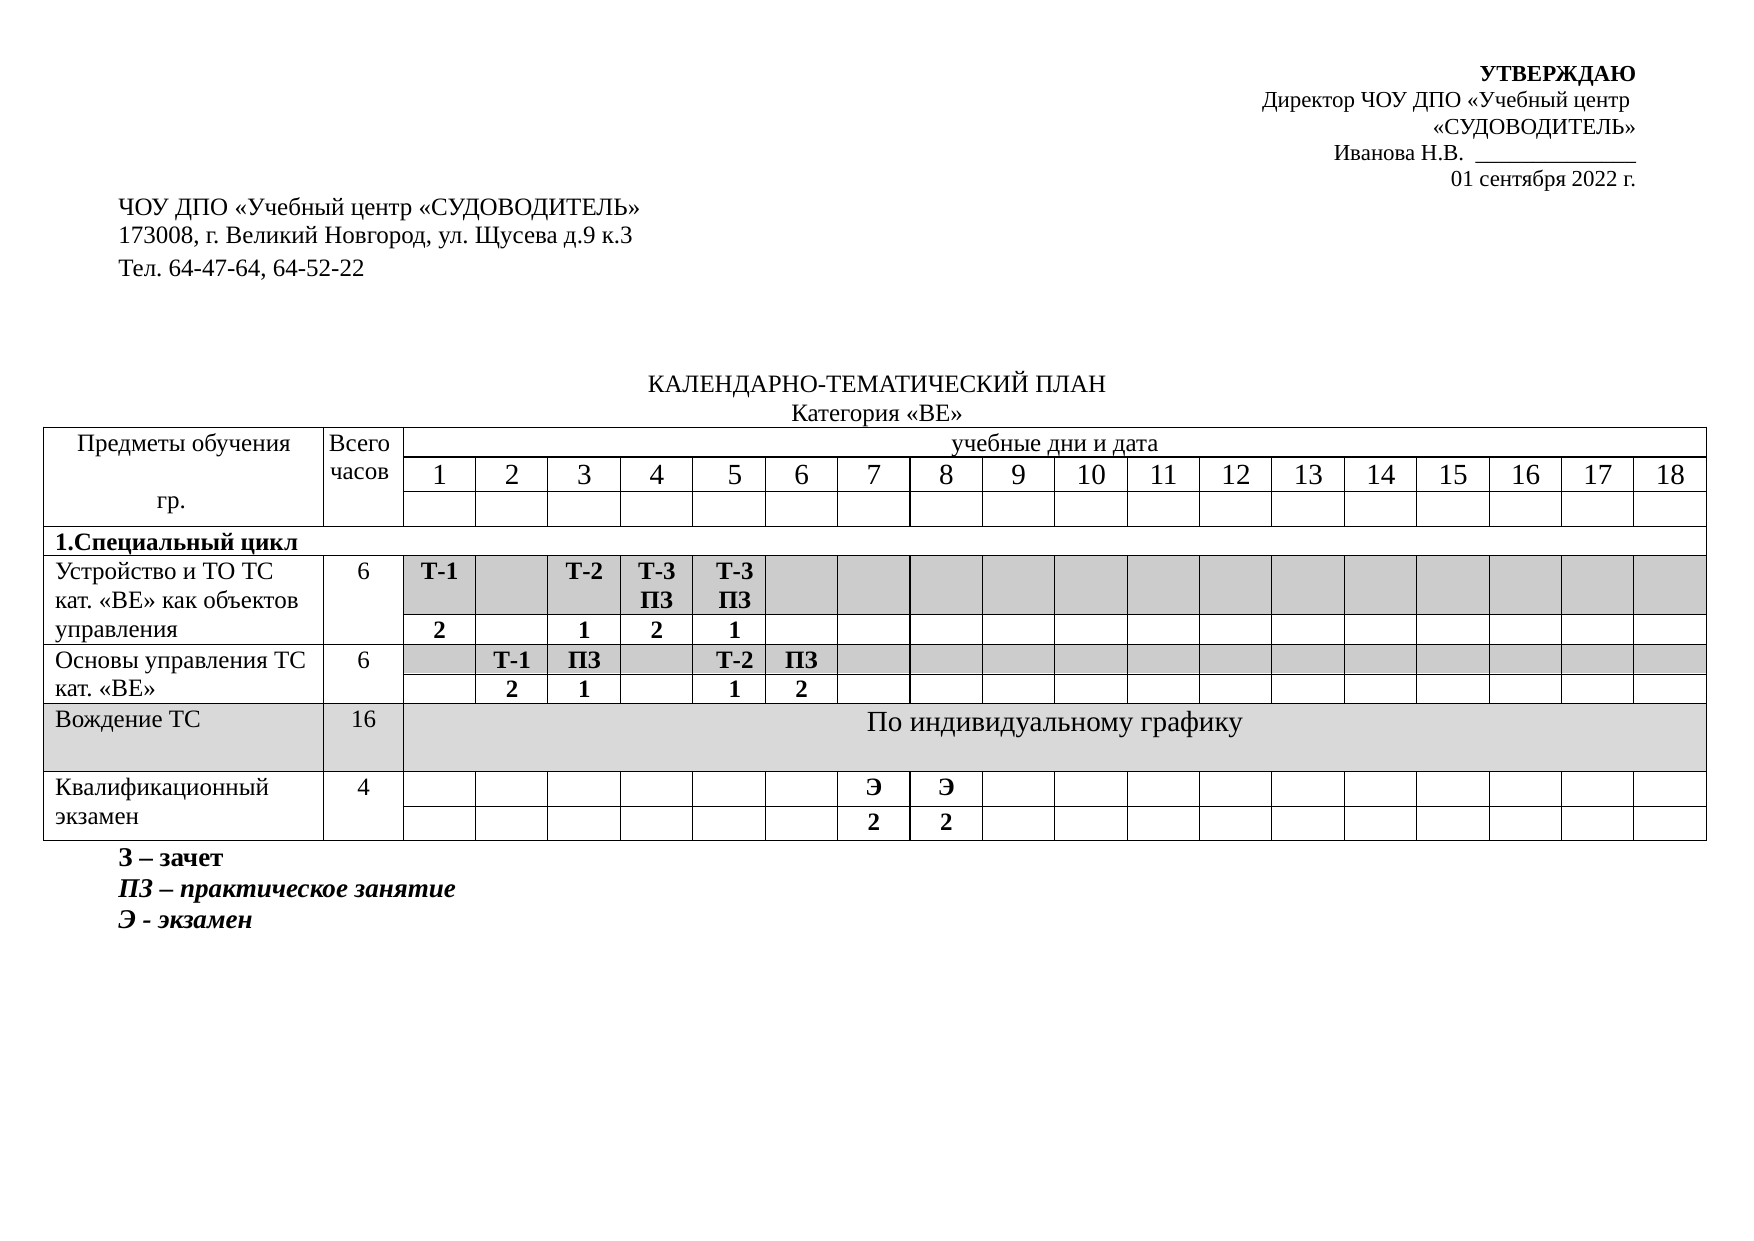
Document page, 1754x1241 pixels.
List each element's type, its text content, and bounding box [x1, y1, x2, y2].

table_cell [1272, 556, 1344, 614]
table_cell [1128, 492, 1199, 526]
table_cell [1055, 772, 1127, 806]
text Иванова Н.В. ______________ [118, 139, 1636, 165]
table_cell 5 [693, 458, 765, 491]
table_cell [1272, 807, 1344, 840]
table_cell [1634, 675, 1706, 703]
table_cell 9 [983, 458, 1054, 491]
table_cell [838, 645, 909, 673]
table_cell Т-3 ПЗ [693, 556, 765, 614]
table_cell 6 [324, 556, 403, 644]
table_cell [838, 492, 909, 526]
table_cell [983, 675, 1054, 703]
table_cell Основы управления ТС кат. «ВЕ» [44, 645, 323, 703]
table_cell Т-2 [548, 556, 620, 614]
table_cell [1345, 492, 1416, 526]
table_cell 2 [911, 807, 982, 840]
table_cell [1634, 492, 1706, 526]
table_cell [1128, 772, 1199, 806]
table_header Всего часов [324, 428, 403, 526]
table_cell Т-1 [404, 556, 475, 614]
table_cell [1055, 675, 1127, 703]
table_cell 1 [693, 675, 765, 703]
table_cell [1490, 645, 1561, 673]
table_cell [1634, 645, 1706, 673]
table_cell [766, 772, 837, 806]
table_cell [838, 556, 909, 614]
table_cell [1490, 492, 1561, 526]
table_cell [1490, 807, 1561, 840]
table_cell [404, 675, 475, 703]
table_cell 2 [838, 807, 909, 840]
table_cell [476, 556, 547, 614]
table_cell [1490, 556, 1561, 614]
table_cell [1417, 675, 1489, 703]
table_cell [838, 675, 909, 703]
table_cell [1200, 675, 1271, 703]
table_cell [1417, 615, 1489, 644]
table_cell [766, 556, 837, 614]
table_cell [1200, 772, 1271, 806]
table_cell [621, 645, 692, 673]
table_cell [1634, 807, 1706, 840]
table_cell [838, 615, 909, 644]
text 173008, г. Великий Новгород, ул. Щусева д.9 к.3 [118, 221, 1636, 249]
table_cell [1128, 615, 1199, 644]
table_cell [621, 772, 692, 806]
text З – зачет [118, 841, 1636, 872]
table_cell [1490, 675, 1561, 703]
table_cell 1.Специальный цикл [44, 527, 1706, 555]
table_cell [1345, 645, 1416, 673]
table_cell [1417, 645, 1489, 673]
table_cell 14 [1345, 458, 1416, 491]
table_cell [1417, 772, 1489, 806]
table_cell [1345, 615, 1416, 644]
table_cell [983, 556, 1054, 614]
table_cell [983, 615, 1054, 644]
table_cell [404, 645, 475, 673]
table_cell 1 [693, 615, 765, 644]
table_cell [1055, 492, 1127, 526]
table_cell Т-2 [693, 645, 765, 673]
table_header учебные дни и дата [404, 428, 1706, 456]
table_cell [911, 556, 982, 614]
table_cell Вождение ТС [44, 704, 323, 771]
table_cell Э [911, 772, 982, 806]
table_cell ПЗ [548, 645, 620, 673]
table_cell 2 [766, 675, 837, 703]
table_cell [1490, 772, 1561, 806]
table_cell [1490, 615, 1561, 644]
table_cell Т-3 ПЗ [621, 556, 692, 614]
table_cell [476, 615, 547, 644]
table_cell [1562, 675, 1633, 703]
table_cell 18 [1634, 458, 1706, 491]
table_cell [766, 615, 837, 644]
table_cell [1417, 556, 1489, 614]
table_cell [1128, 807, 1199, 840]
table_cell 2 [476, 458, 547, 491]
table_cell [1055, 807, 1127, 840]
table_cell [1345, 675, 1416, 703]
text Э - экзамен [118, 903, 1636, 934]
table_cell [1055, 615, 1127, 644]
table_cell [693, 492, 765, 526]
table_cell ПЗ [766, 645, 837, 673]
table_cell 3 [548, 458, 620, 491]
table_cell 1 [404, 458, 475, 491]
table_cell Т-1 [476, 645, 547, 673]
table_cell [693, 807, 765, 840]
table_cell [1345, 772, 1416, 806]
text УТВЕРЖДАЮ [118, 60, 1636, 86]
table_cell [548, 772, 620, 806]
table_cell [1562, 772, 1633, 806]
table_cell 10 [1055, 458, 1127, 491]
table_cell [1200, 807, 1271, 840]
table_cell [1417, 807, 1489, 840]
table_cell [621, 675, 692, 703]
table_cell [1128, 675, 1199, 703]
table_cell 2 [476, 675, 547, 703]
table_cell [983, 645, 1054, 673]
table_cell [1128, 645, 1199, 673]
table_cell Устройство и ТО ТС кат. «ВЕ» как объектов управления [44, 556, 323, 644]
text ЧОУ ДПО «Учебный центр «СУДОВОДИТЕЛЬ» [118, 192, 1636, 221]
table_cell Квалификационный экзамен [44, 772, 323, 840]
table_cell [983, 492, 1054, 526]
table_cell 4 [324, 772, 403, 840]
table_cell [621, 807, 692, 840]
table_cell 1 [548, 615, 620, 644]
table_cell [983, 772, 1054, 806]
text ПЗ – практическое занятие [118, 872, 1636, 903]
table_cell [1562, 807, 1633, 840]
table_cell [476, 772, 547, 806]
table_cell [1128, 556, 1199, 614]
table_cell [1200, 645, 1271, 673]
table_cell [766, 492, 837, 526]
table_cell [766, 807, 837, 840]
table_cell [1634, 556, 1706, 614]
table_cell [476, 492, 547, 526]
table_cell [983, 807, 1054, 840]
table_cell 13 [1272, 458, 1344, 491]
table_cell 6 [324, 645, 403, 703]
table_cell [404, 772, 475, 806]
table_cell [1272, 772, 1344, 806]
table_cell [404, 807, 475, 840]
table_cell [693, 772, 765, 806]
table_cell 11 [1128, 458, 1199, 491]
table_cell [1272, 615, 1344, 644]
table_cell 1 [548, 675, 620, 703]
table_cell 12 [1200, 458, 1271, 491]
text 01 сентября 2022 г. [118, 165, 1636, 192]
table_cell [1345, 556, 1416, 614]
table_cell 8 [911, 458, 982, 491]
text Директор ЧОУ ДПО «Учебный центр [118, 86, 1636, 113]
table_cell 17 [1562, 458, 1633, 491]
table_cell 2 [621, 615, 692, 644]
table_cell 4 [621, 458, 692, 491]
table_cell 15 [1417, 458, 1489, 491]
text КАЛЕНДАРНО-ТЕМАТИЧЕСКИЙ ПЛАН [118, 369, 1636, 398]
table_cell [1562, 615, 1633, 644]
table_cell 7 [838, 458, 909, 491]
table_cell [1272, 492, 1344, 526]
table_cell [548, 492, 620, 526]
table_cell [1272, 675, 1344, 703]
table_cell [1200, 556, 1271, 614]
table_cell [1562, 645, 1633, 673]
table_cell [476, 807, 547, 840]
table_cell 2 [404, 615, 475, 644]
table_cell 16 [1490, 458, 1561, 491]
table_cell [1055, 556, 1127, 614]
table_cell Э [838, 772, 909, 806]
table_cell [911, 675, 982, 703]
table_cell 6 [766, 458, 837, 491]
text Категория «ВЕ» [118, 398, 1636, 427]
table_cell [404, 492, 475, 526]
table_cell [548, 807, 620, 840]
table_cell [1562, 492, 1633, 526]
table_cell [621, 492, 692, 526]
table_cell [1200, 615, 1271, 644]
table_cell [911, 492, 982, 526]
table_cell [1417, 492, 1489, 526]
table_cell [1634, 615, 1706, 644]
table_cell [911, 615, 982, 644]
text «СУДОВОДИТЕЛЬ» [118, 113, 1636, 139]
table_cell 16 [324, 704, 403, 771]
table_cell [1634, 772, 1706, 806]
table_cell [1272, 645, 1344, 673]
table_cell [1055, 645, 1127, 673]
table_cell По индивидуальному графику [404, 704, 1706, 771]
table_cell [1562, 556, 1633, 614]
table_header Предметы обучения гр. [44, 428, 323, 526]
table_cell [1200, 492, 1271, 526]
table_cell [911, 645, 982, 673]
table_cell [1345, 807, 1416, 840]
text Тел. 64-47-64, 64-52-22 [118, 249, 1636, 283]
